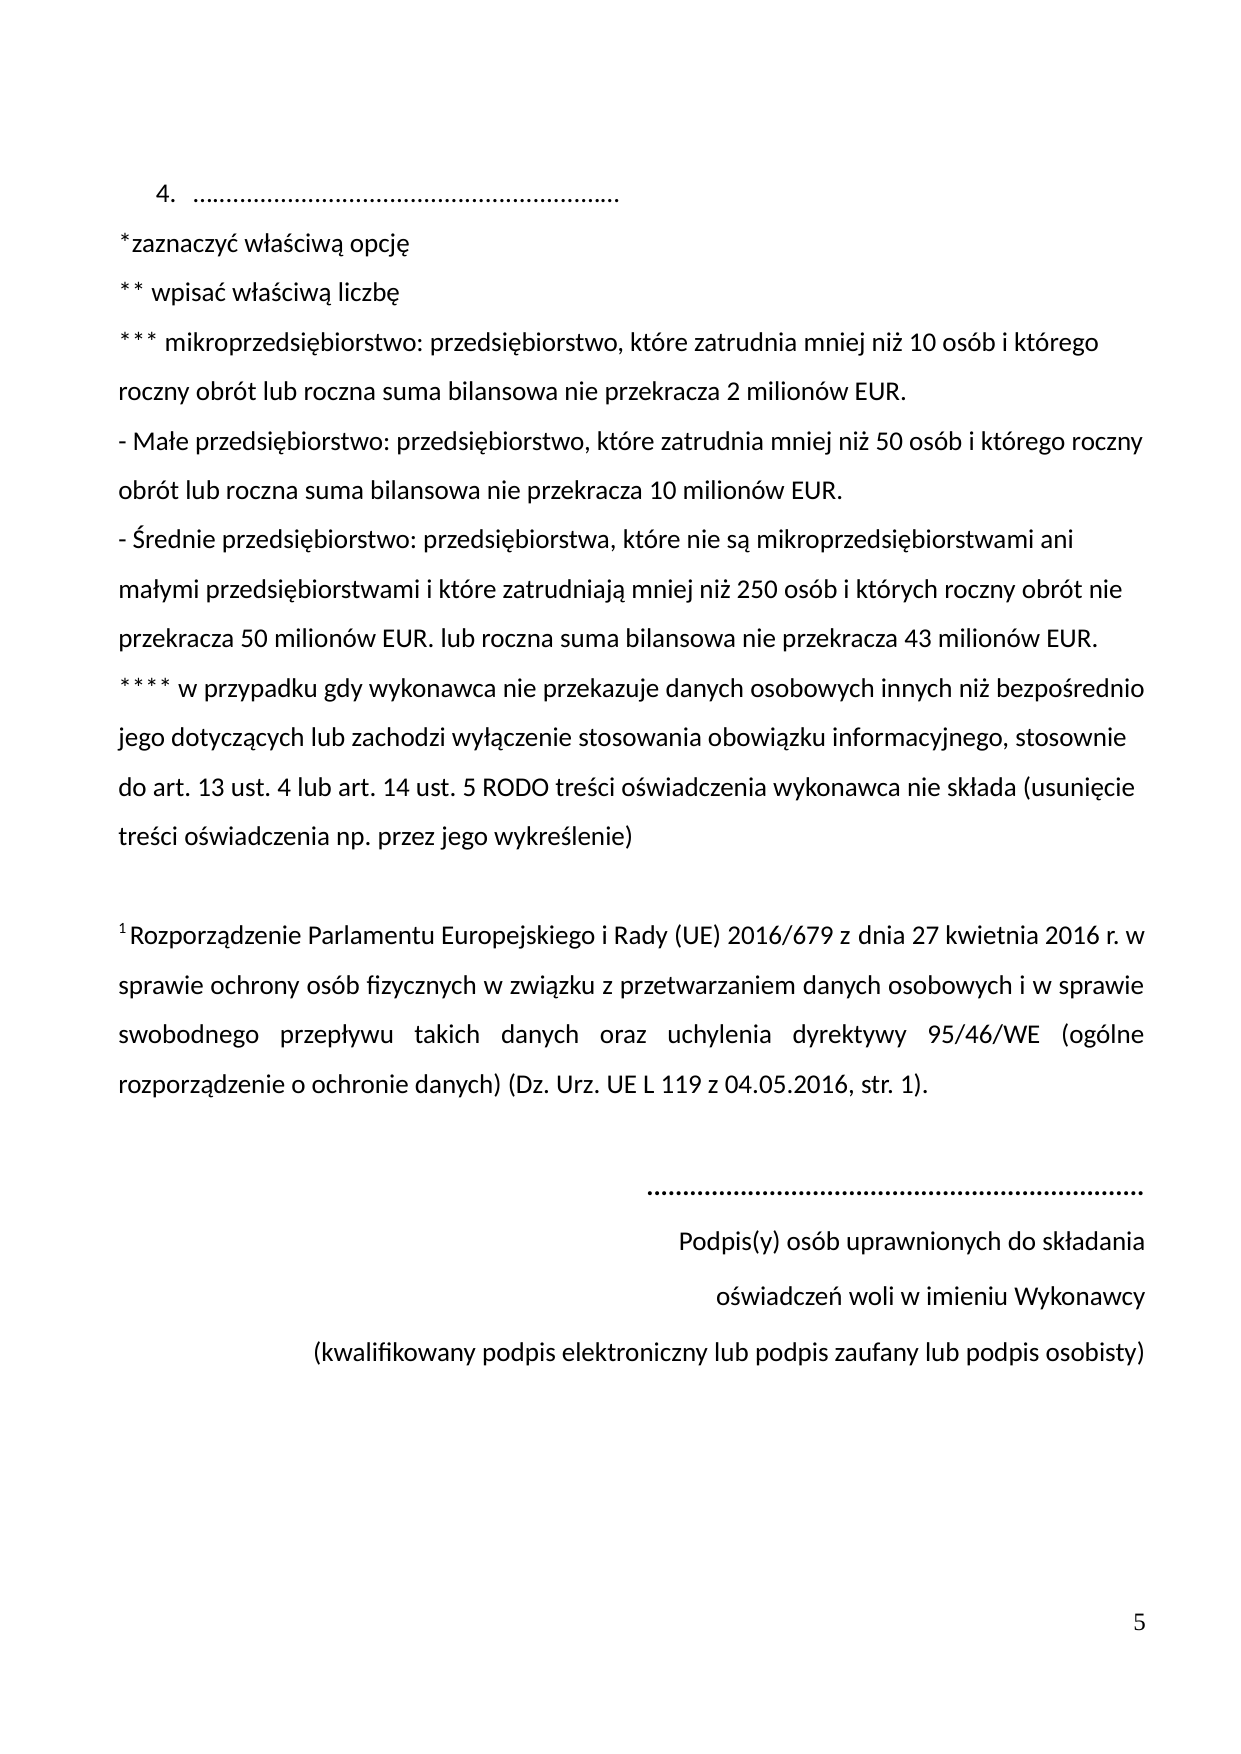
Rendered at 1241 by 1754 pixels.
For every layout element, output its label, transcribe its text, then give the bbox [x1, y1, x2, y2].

text ..................................................................... [118, 1169, 1146, 1202]
text *** mikroprzedsiębiorstwo: przedsiębiorstwo, które zatrudnia mniej niż 10 osób i którego roczny obrót lub roczna suma bilansowa nie przekracza 2 milionów EUR. [118, 325, 1146, 407]
text ** wpisać właściwą liczbę [118, 275, 1146, 308]
list ….........................................................… [156, 176, 1146, 209]
text *zaznaczyć właściwą opcję [118, 226, 1146, 259]
text - Średnie przedsiębiorstwo: przedsiębiorstwa, które nie są mikroprzedsiębiorstwami ani małymi przedsiębiorstwami i które zatrudniają mniej niż 250 osób i których roczny obrót nie przekracza 50 milionów EUR. lub roczna suma bilansowa nie przekracza 43 milionów EUR. [118, 523, 1146, 655]
list - Małe przedsiębiorstwo: przedsiębiorstwo, które zatrudnia mniej niż 50 osób i którego roczny obrót lub roczna suma bilansowa nie przekracza 10 milionów EUR. [118, 424, 1146, 506]
text **** w przypadku gdy wykonawca nie przekazuje danych osobowych innych niż bezpośrednio jego dotyczących lub zachodzi wyłączenie stosowania obowiązku informacyjnego, stosownie do art. 13 ust. 4 lub art. 14 ust. 5 RODO treści oświadczenia wykonawca nie składa (usunięcie treści oświadczenia np. przez jego wykreślenie) [118, 671, 1146, 853]
text Podpis(y) osób uprawnionych do składania [118, 1224, 1146, 1257]
text oświadczeń woli w imieniu Wykonawcy [118, 1279, 1146, 1312]
text (kwalifikowany podpis elektroniczny lub podpis zaufany lub podpis osobisty) [118, 1335, 1146, 1368]
text 1 Rozporządzenie Parlamentu Europejskiego i Rady (UE) 2016/679 z dnia 27 kwietnia 2016 r. w sprawie ochrony osób fizycznych w związku z przetwarzaniem danych osobowych i w sprawie swobodnego przepływu takich danych oraz uchylenia dyrektywy 95/46/WE (ogólne rozporządzenie o ochronie danych) (Dz. Urz. UE L 119 z 04.05.2016, str. 1). [118, 918, 1146, 1100]
